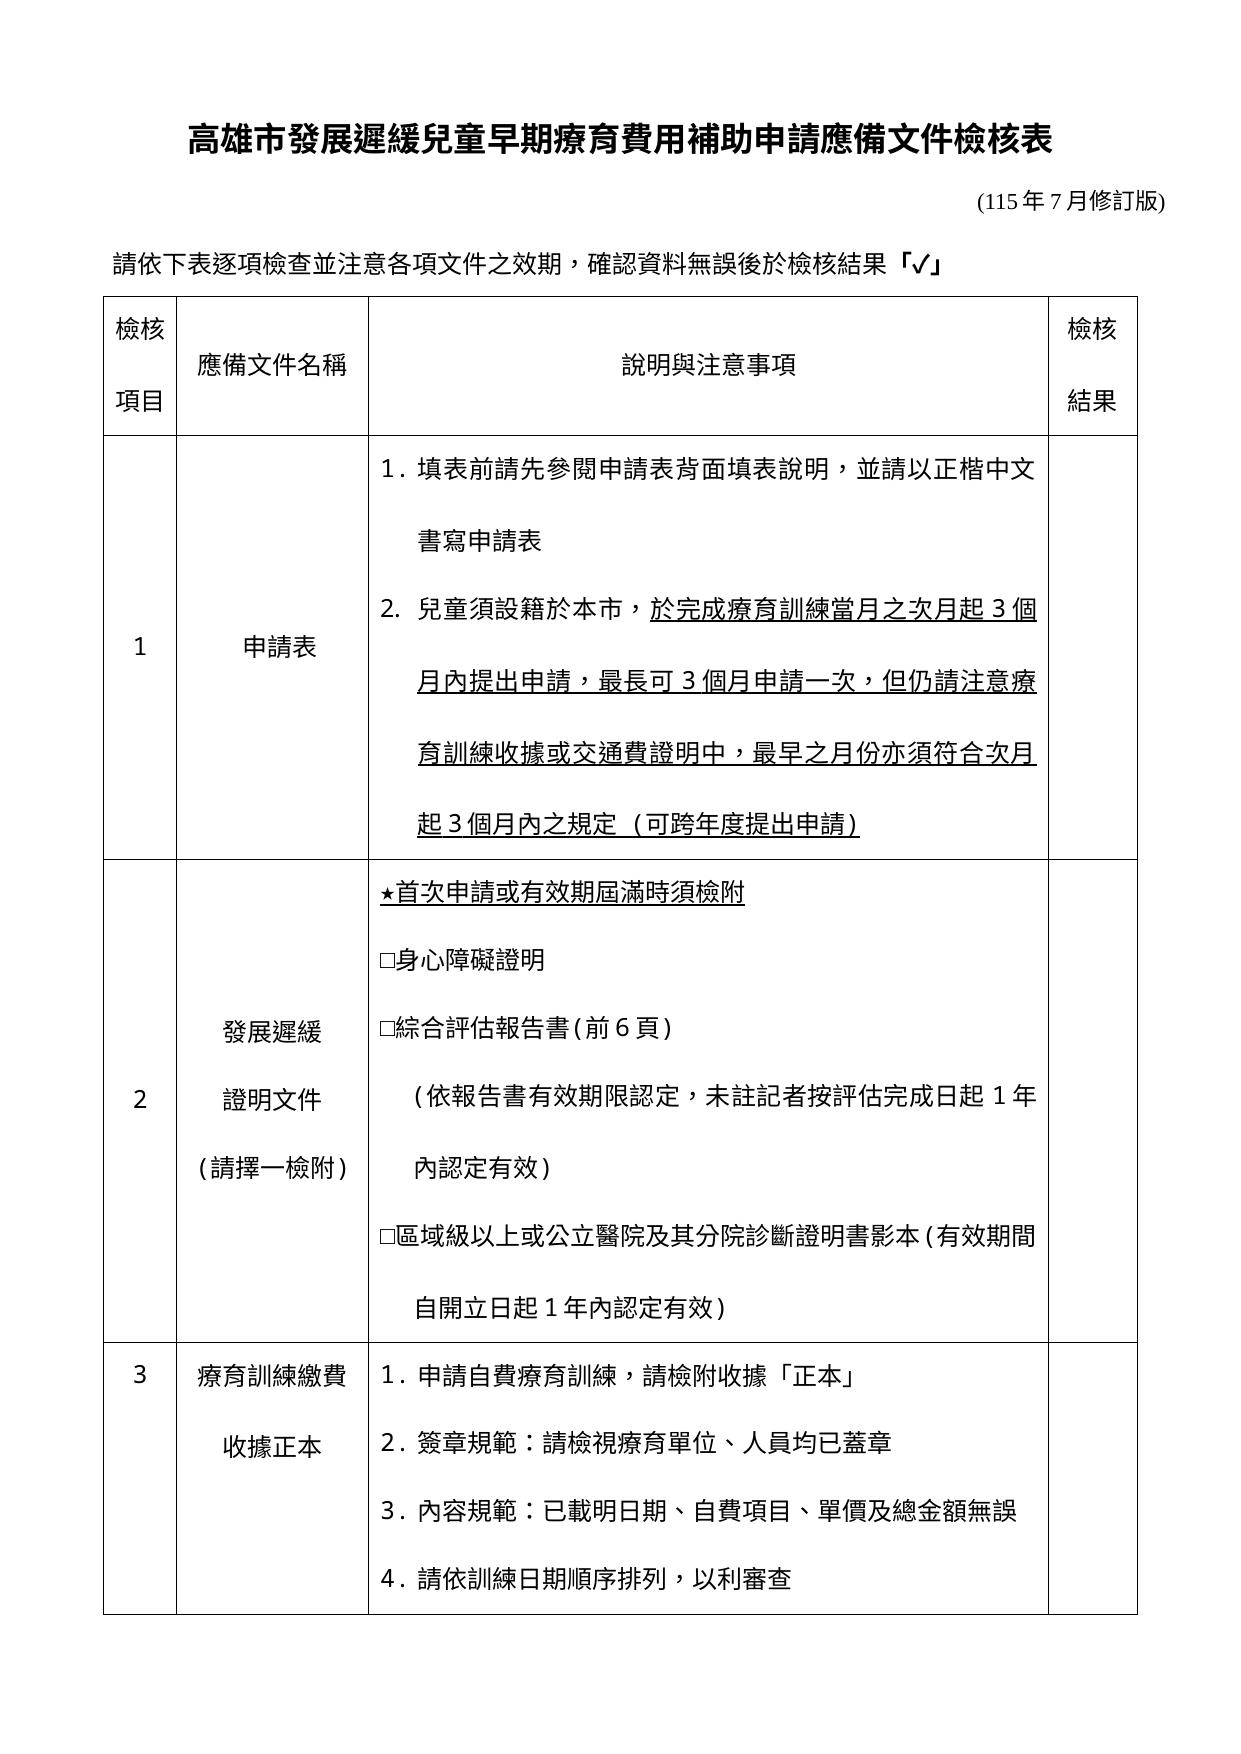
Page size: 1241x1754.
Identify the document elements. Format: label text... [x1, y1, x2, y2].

table_cell 療育訓練繳費收據正本 [177, 1343, 368, 1613]
text (115年7月修訂版) [75, 158, 1165, 221]
table_cell ★首次申請或有效期屆滿時須檢附 □身心障礙證明 □綜合評估報告書(前6頁) (依報告書有效期限認定，未註記者按評估完成日起1年內認定有效) □區域級以上或公立醫院及其分院診斷證明書影本(有效期間自開立日起1年內認定有效) [369, 860, 1048, 1342]
table_cell [1049, 860, 1137, 1342]
table_cell 發展遲緩 證明文件 (請擇一檢附) [177, 860, 368, 1342]
text 高雄市發展遲緩兒童早期療育費用補助申請應備文件檢核表 [75, 96, 1165, 158]
table_header 檢核結果 [1049, 297, 1137, 435]
text 請依下表逐項檢查並注意各項文件之效期，確認資料無誤後於檢核結果「✓」 [112, 221, 1165, 283]
table_header 檢核項目 [104, 297, 176, 435]
table_cell 1 [104, 436, 176, 859]
table_cell 2 [104, 860, 176, 1342]
table_cell 填表前請先參閱申請表背面填表說明，並請以正楷中文書寫申請表 兒童須設籍於本市，於完成療育訓練當月之次月起3個月內提出申請，最長可3個月申請一次，但仍請注意療育訓練收據或交通費證明中，最早之月份亦須符合次月起3個月內之規定 (可跨年度提出申請) [369, 436, 1048, 859]
table_header 應備文件名稱 [177, 297, 368, 435]
table_cell [1049, 436, 1137, 859]
table_cell 3 [104, 1343, 176, 1613]
table_cell 申請自費療育訓練，請檢附收據「正本」 簽章規範：請檢視療育單位、人員均已蓋章 內容規範：已載明日期、自費項目、單價及總金額無誤 請依訓練日期順序排列，以利審查 僅需提供符合補助金額的收據正本即可 [369, 1343, 1048, 1613]
table_header 說明與注意事項 [369, 297, 1048, 435]
table_cell 申請表 [177, 436, 368, 859]
table_cell [1049, 1343, 1137, 1613]
